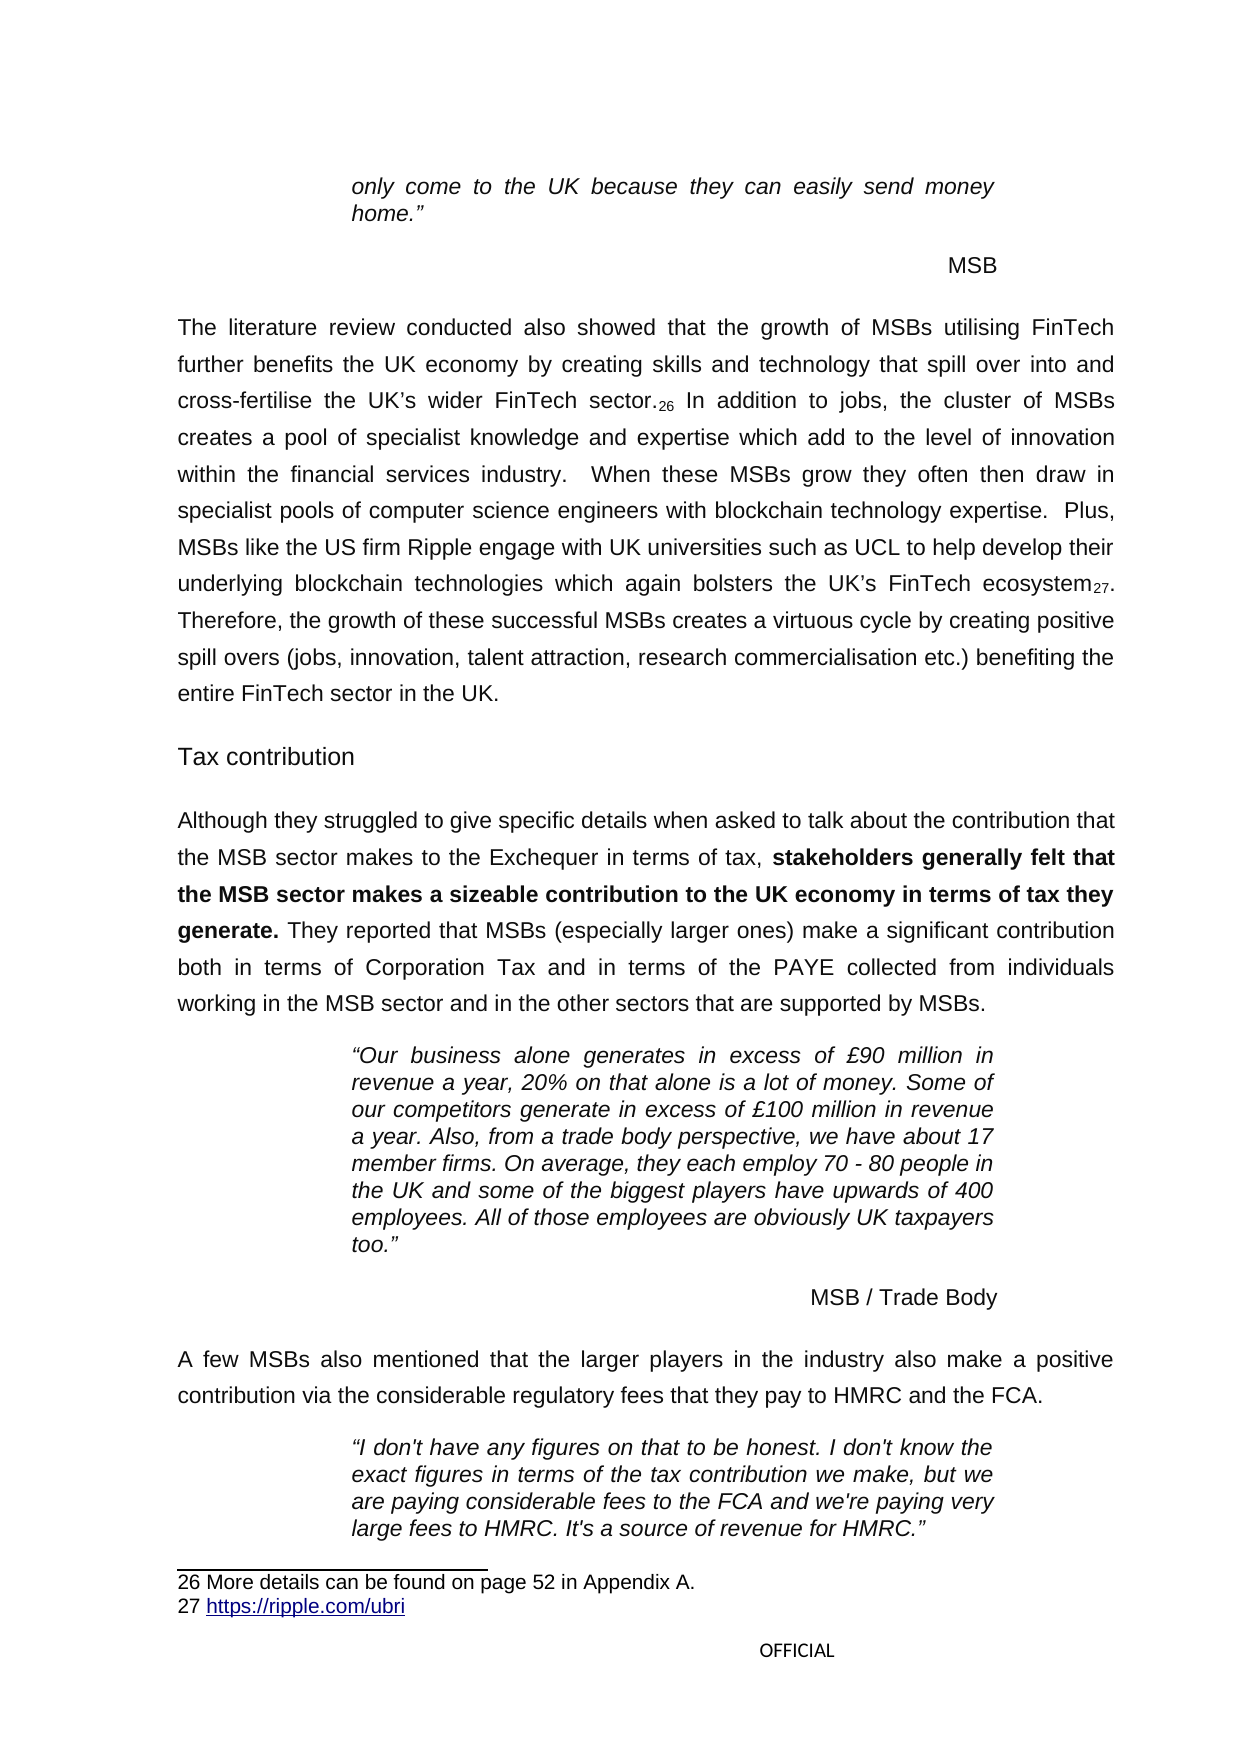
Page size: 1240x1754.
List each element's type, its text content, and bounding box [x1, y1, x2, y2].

text only come to the UK because they can easily send money home.” [351, 183, 997, 237]
text “Our business alone generates in excess of £90 million in revenue a year, 20% on that alone is a lot of money. Some of our competitors generate in excess of £100 million in revenue a year. Also, from a trade body perspective, we have about 17 member firms. On average, they each employ 70 - 80 people in the UK and some of the biggest players have upwards of 400 employees. All of those employees are obviously UK taxpayers too.” [351, 1052, 997, 1268]
text MSB / Trade Body [351, 1293, 997, 1321]
text “I don't have any figures on that to be honest. I don't know the exact figures in terms of the tax contribution we make, but we are paying considerable fees to the FCA and we're paying very large fees to HMRC. It's a source of revenue for HMRC.” [351, 1444, 997, 1552]
text More details can be found on page 52 in Appendix A. [177, 1570, 1115, 1594]
text https://ripple.com/ubri [177, 1594, 1115, 1618]
text Tax contribution [177, 742, 1115, 779]
text Although they struggled to give specific details when asked to talk about the contribution that the MSB sector makes to the Exchequer in terms of tax, stakeholders generally felt that the MSB sector makes a sizeable contribution to the UK economy in terms of tax they generate. They reported that MSBs (especially larger ones) make a significant contribution both in terms of Corporation Tax and in terms of the PAYE collected from individuals working in the MSB sector and in the other sectors that are supported by MSBs. [177, 807, 1115, 1027]
text MSB [351, 262, 997, 289]
text The literature review conducted also showed that the growth of MSBs utilising FinTech further benefits the UK economy by creating skills and technology that spill over into and cross-fertilise the UK’s wider FinTech sector. In addition to jobs, the cluster of MSBs creates a pool of specialist knowledge and expertise which add to the level of innovation within the financial services industry. When these MSBs grow they often then draw in specialist pools of computer science engineers with blockchain technology expertise. Plus, MSBs like the US firm Ripple engage with UK universities such as UCL to help develop their underlying blockchain technologies which again bolsters the UK’s FinTech ecosystem. Therefore, the growth of these successful MSBs creates a virtuous cycle by creating positive spill overs (jobs, innovation, talent attraction, research commercialisation etc.) benefiting the entire FinTech sector in the UK. [177, 314, 1115, 717]
text A few MSBs also mentioned that the larger players in the industry also make a positive contribution via the considerable regulatory fees that they pay to HMRC and the FCA. [177, 1346, 1115, 1419]
